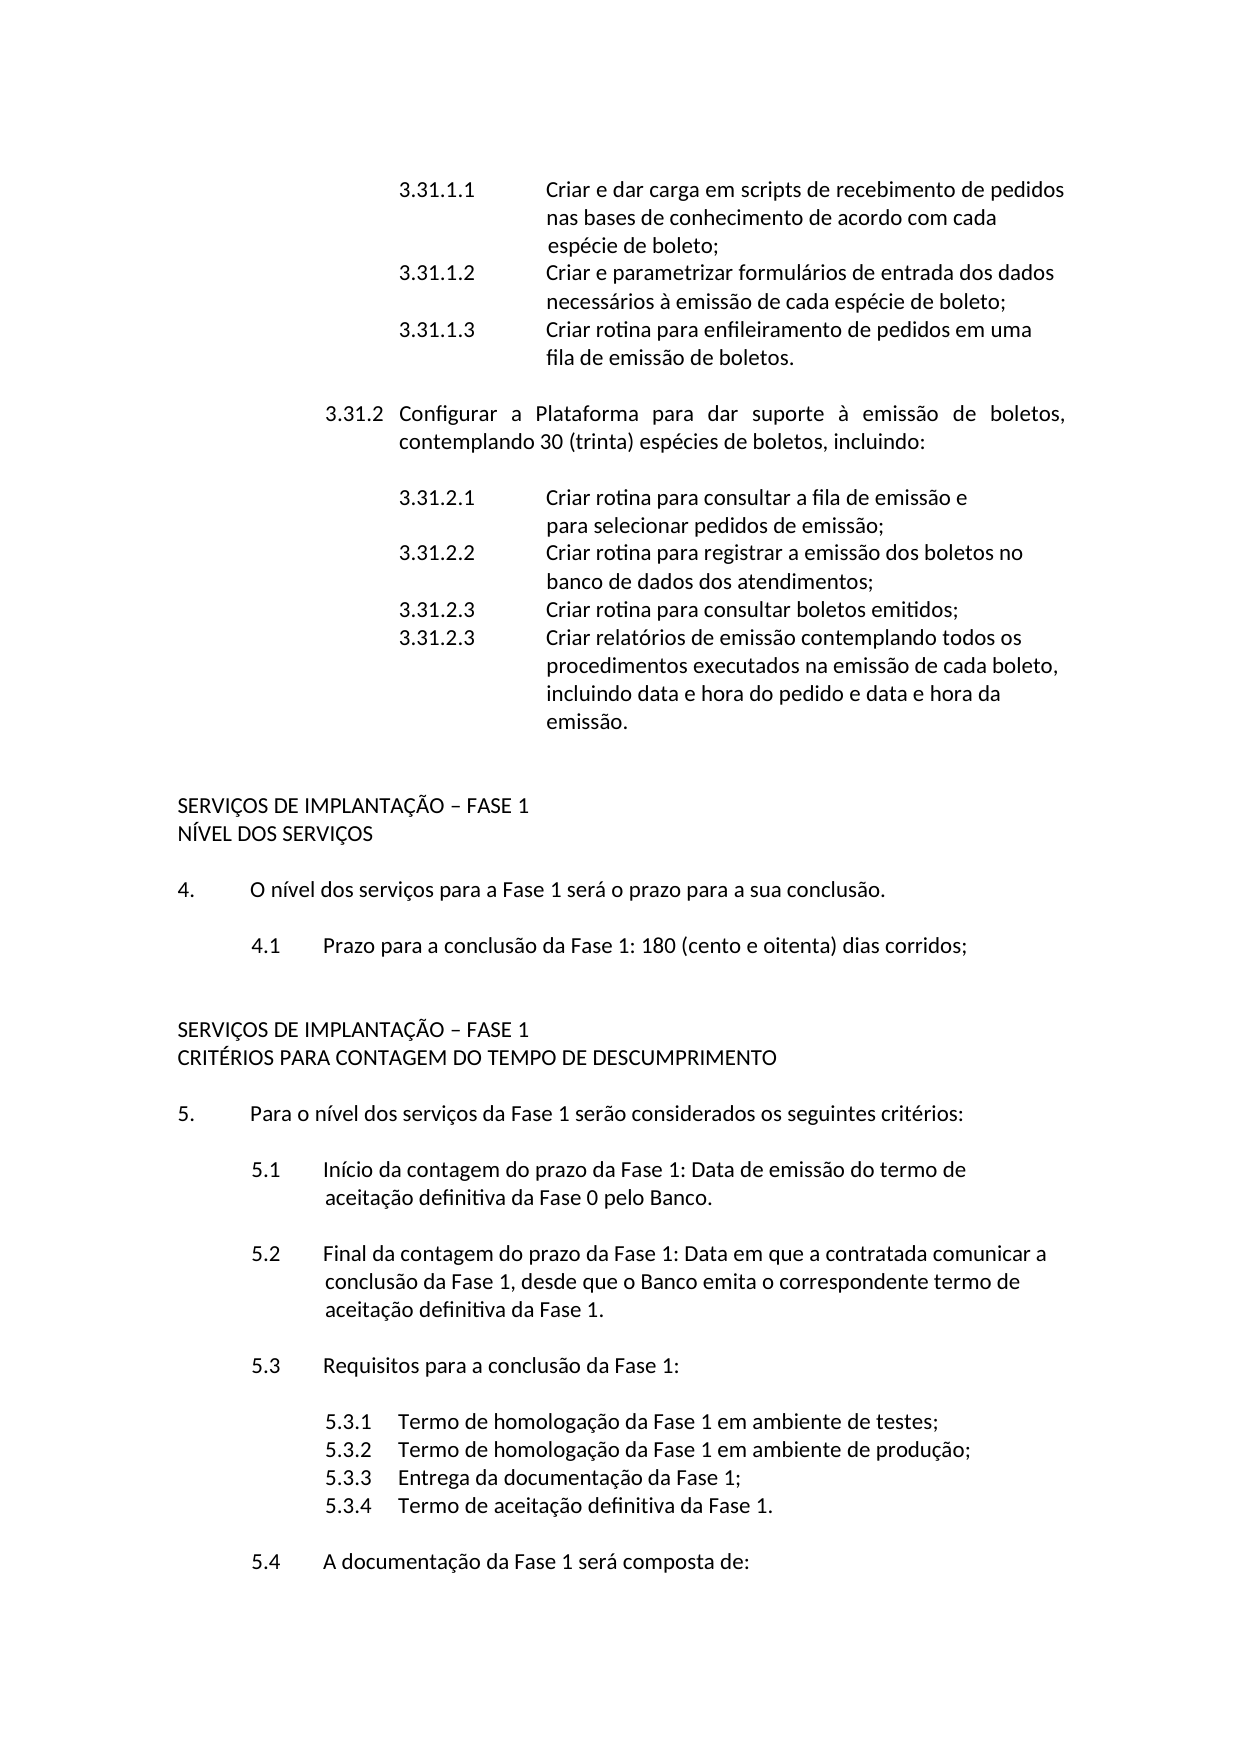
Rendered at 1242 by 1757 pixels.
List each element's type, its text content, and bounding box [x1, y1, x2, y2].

text 5.3.2 Termo de homologação da Fase 1 em ambiente de produção; [325, 1435, 1087, 1463]
text SERVIÇOS DE IMPLANTAÇÃO – FASE 1 [177, 791, 1087, 819]
text CRITÉRIOS PARA CONTAGEM DO TEMPO DE DESCUMPRIMENTO [177, 1043, 1087, 1071]
text 5. Para o nível dos serviços da Fase 1 serão considerados os seguintes critérios: [177, 1099, 1087, 1127]
text 4. O nível dos serviços para a Fase 1 será o prazo para a sua conclusão. [177, 875, 1087, 903]
text 3.31.2.1 Criar rotina para consultar a fila de emissão e para selecionar pedidos de emissão; [399, 483, 975, 539]
text 3.31.2.2 Criar rotina para registrar a emissão dos boletos no [399, 539, 1087, 567]
text necessários à emissão de cada espécie de boleto; [546, 287, 1087, 315]
text espécie de boleto; [542, 231, 724, 259]
text 5.2 Final da contagem do prazo da Fase 1: Data em que a contratada comunicar a conclusão da Fase 1, desde que o Banco emita o correspondente termo de aceitação definitiva da Fase 1. [251, 1239, 1056, 1323]
text 5.3.1 Termo de homologação da Fase 1 em ambiente de testes; [325, 1407, 1087, 1435]
text 5.4 A documentação da Fase 1 será composta de: [251, 1547, 1087, 1575]
text 3.31.2 Configurar a Plataforma para dar suporte à emissão de boletos, contemplando 30 (trinta) espécies de boletos, incluindo: [325, 399, 1071, 455]
text 3.31.1.1 Criar e dar carga em scripts de recebimento de pedidos nas bases de conhecimento de acordo com cada [399, 175, 1071, 231]
text 5.1 Início da contagem do prazo da Fase 1: Data de emissão do termo de aceitação definitiva da Fase 0 pelo Banco. [251, 1155, 973, 1211]
text 3.31.2.3 Criar rotina para consultar boletos emitidos; [399, 595, 1087, 623]
text 3.31.1.2 Criar e parametrizar formulários de entrada dos dados [399, 259, 1087, 287]
text 5.3 Requisitos para a conclusão da Fase 1: [251, 1351, 1087, 1379]
text 5.3.3 Entrega da documentação da Fase 1; [325, 1463, 1087, 1491]
text banco de dados dos atendimentos; [546, 567, 1087, 595]
text NÍVEL DOS SERVIÇOS [177, 819, 1087, 847]
text 3.31.2.3 Criar relatórios de emissão contemplando todos os procedimentos executados na emissão de cada boleto, incluindo data e hora do pedido e data e hora da emissão. [399, 623, 1064, 735]
text 5.3.4 Termo de aceitação definitiva da Fase 1. [325, 1491, 1087, 1519]
text 4.1 Prazo para a conclusão da Fase 1: 180 (cento e oitenta) dias corridos; [251, 931, 1087, 959]
text SERVIÇOS DE IMPLANTAÇÃO – FASE 1 [177, 1015, 1087, 1043]
text 3.31.1.3 Criar rotina para enfileiramento de pedidos em uma fila de emissão de boletos. [399, 315, 1039, 371]
